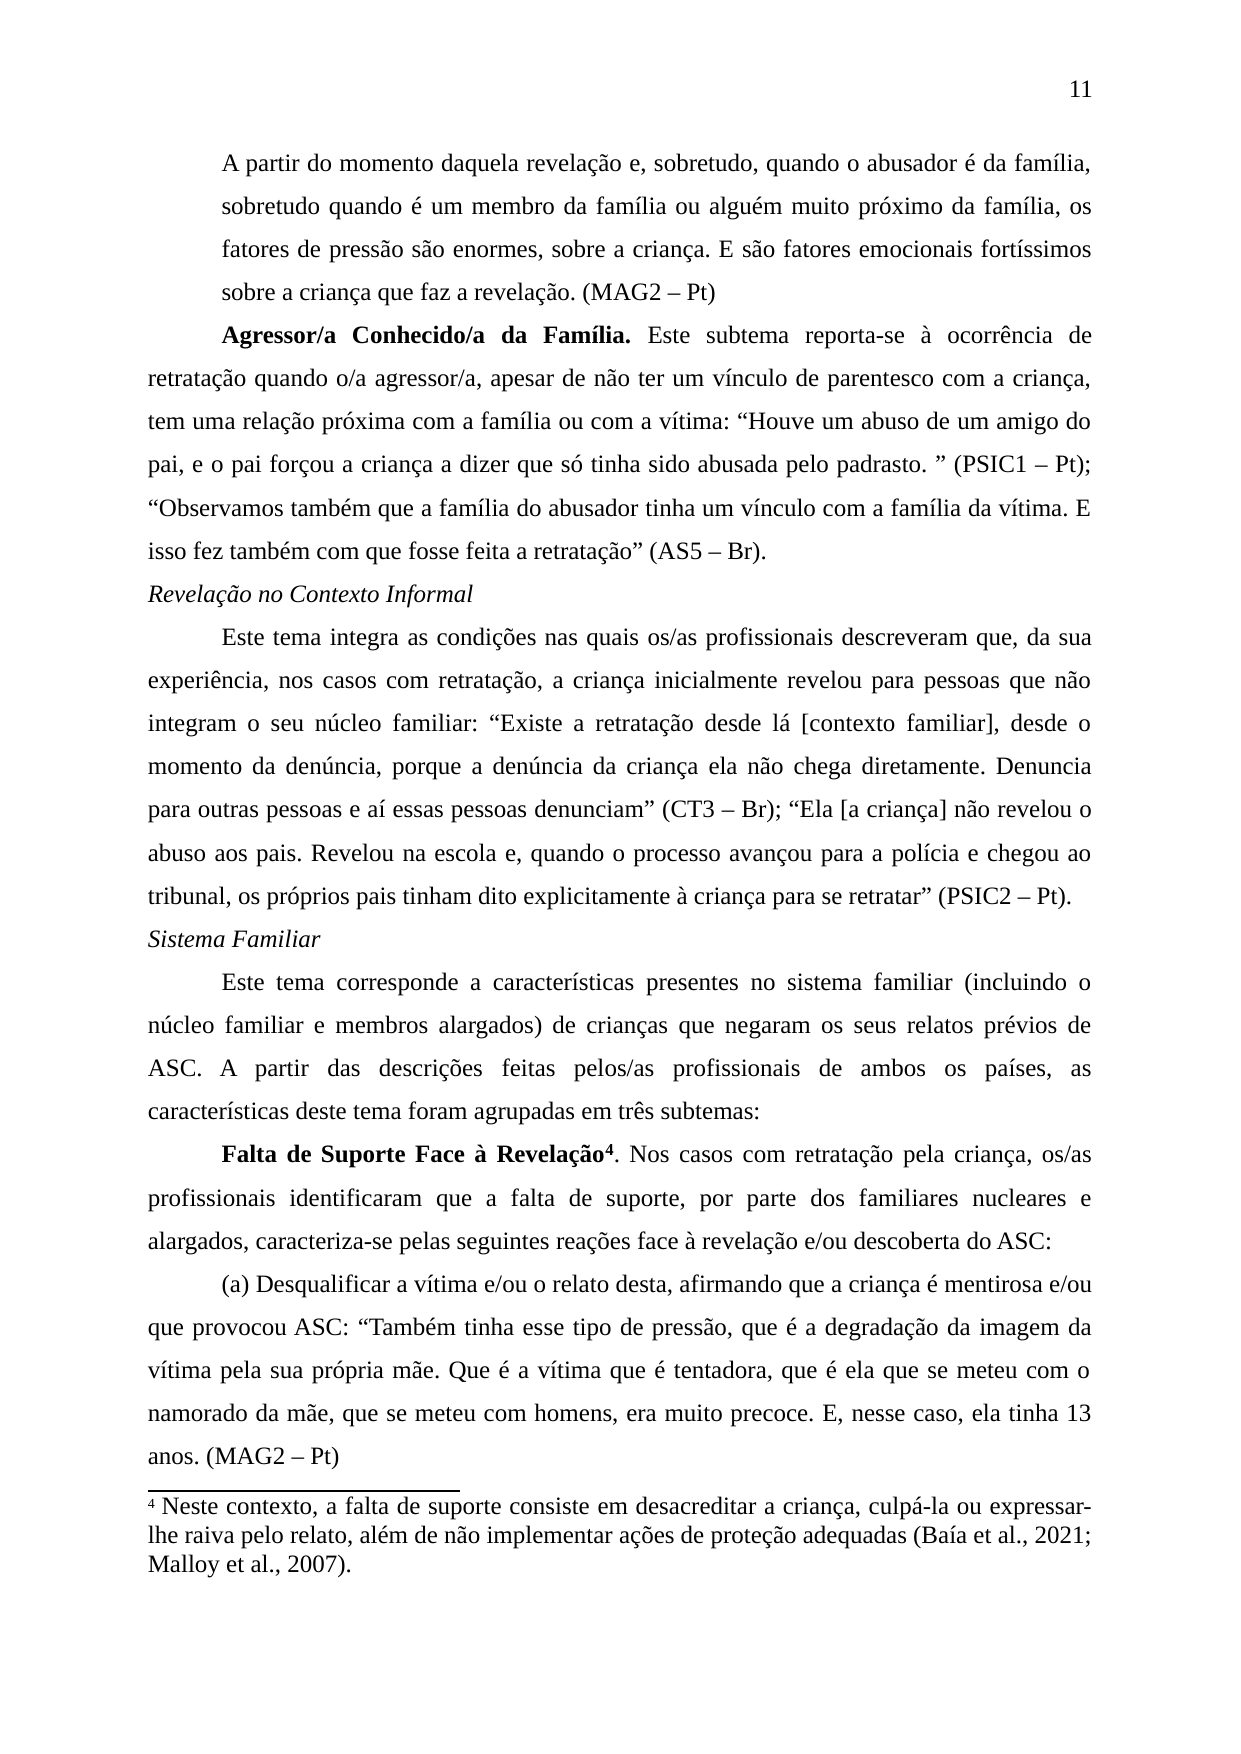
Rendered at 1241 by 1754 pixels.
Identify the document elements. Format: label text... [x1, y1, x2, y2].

text Sistema Familiar [148, 924, 1092, 953]
text (a) Desqualificar a vítima e/ou o relato desta, afirmando que a criança é mentirosa e/ou que provocou ASC: “Também tinha esse tipo de pressão, que é a degradação da imagem da vítima pela sua própria mãe. Que é a vítima que é tentadora, que é ela que se meteu com o namorado da mãe, que se meteu com homens, era muito precoce. E, nesse caso, ela tinha 13 anos. (MAG2 – Pt) [148, 1269, 1092, 1470]
text Agressor/a Conhecido/a da Família. Este subtema reporta-se à ocorrência de retratação quando o/a agressor/a, apesar de não ter um vínculo de parentesco com a criança, tem uma relação próxima com a família ou com a vítima: “Houve um abuso de um amigo do pai, e o pai forçou a criança a dizer que só tinha sido abusada pelo padrasto. ” (PSIC1 – Pt); “Observamos também que a família do abusador tinha um vínculo com a família da vítima. E isso fez também com que fosse feita a retratação” (AS5 – Br). [148, 320, 1092, 564]
text Neste contexto, a falta de suporte consiste em desacreditar a criança, culpá-la ou expressar-lhe raiva pelo relato, além de não implementar ações de proteção adequadas (Baía et al., 2021; Malloy et al., 2007). [148, 1491, 1092, 1577]
text Este tema integra as condições nas quais os/as profissionais descreveram que, da sua experiência, nos casos com retratação, a criança inicialmente revelou para pessoas que não integram o seu núcleo familiar: “Existe a retratação desde lá [contexto familiar], desde o momento da denúncia, porque a denúncia da criança ela não chega diretamente. Denuncia para outras pessoas e aí essas pessoas denunciam” (CT3 – Br); “Ela [a criança] não revelou o abuso aos pais. Revelou na escola e, quando o processo avançou para a polícia e chegou ao tribunal, os próprios pais tinham dito explicitamente à criança para se retratar” (PSIC2 – Pt). [148, 622, 1092, 909]
text Este tema corresponde a características presentes no sistema familiar (incluindo o núcleo familiar e membros alargados) de crianças que negaram os seus relatos prévios de ASC. A partir das descrições feitas pelos/as profissionais de ambos os países, as características deste tema foram agrupadas em três subtemas: [148, 967, 1092, 1125]
text Falta de Suporte Face à Revelação. Nos casos com retratação pela criança, os/as profissionais identificaram que a falta de suporte, por parte dos familiares nucleares e alargados, caracteriza-se pelas seguintes reações face à revelação e/ou descoberta do ASC: [148, 1139, 1092, 1254]
text A partir do momento daquela revelação e, sobretudo, quando o abusador é da família, sobretudo quando é um membro da família ou alguém muito próximo da família, os fatores de pressão são enormes, sobre a criança. E são fatores emocionais fortíssimos sobre a criança que faz a revelação. (MAG2 – Pt) [221, 148, 1092, 306]
text Revelação no Contexto Informal [148, 579, 1092, 608]
